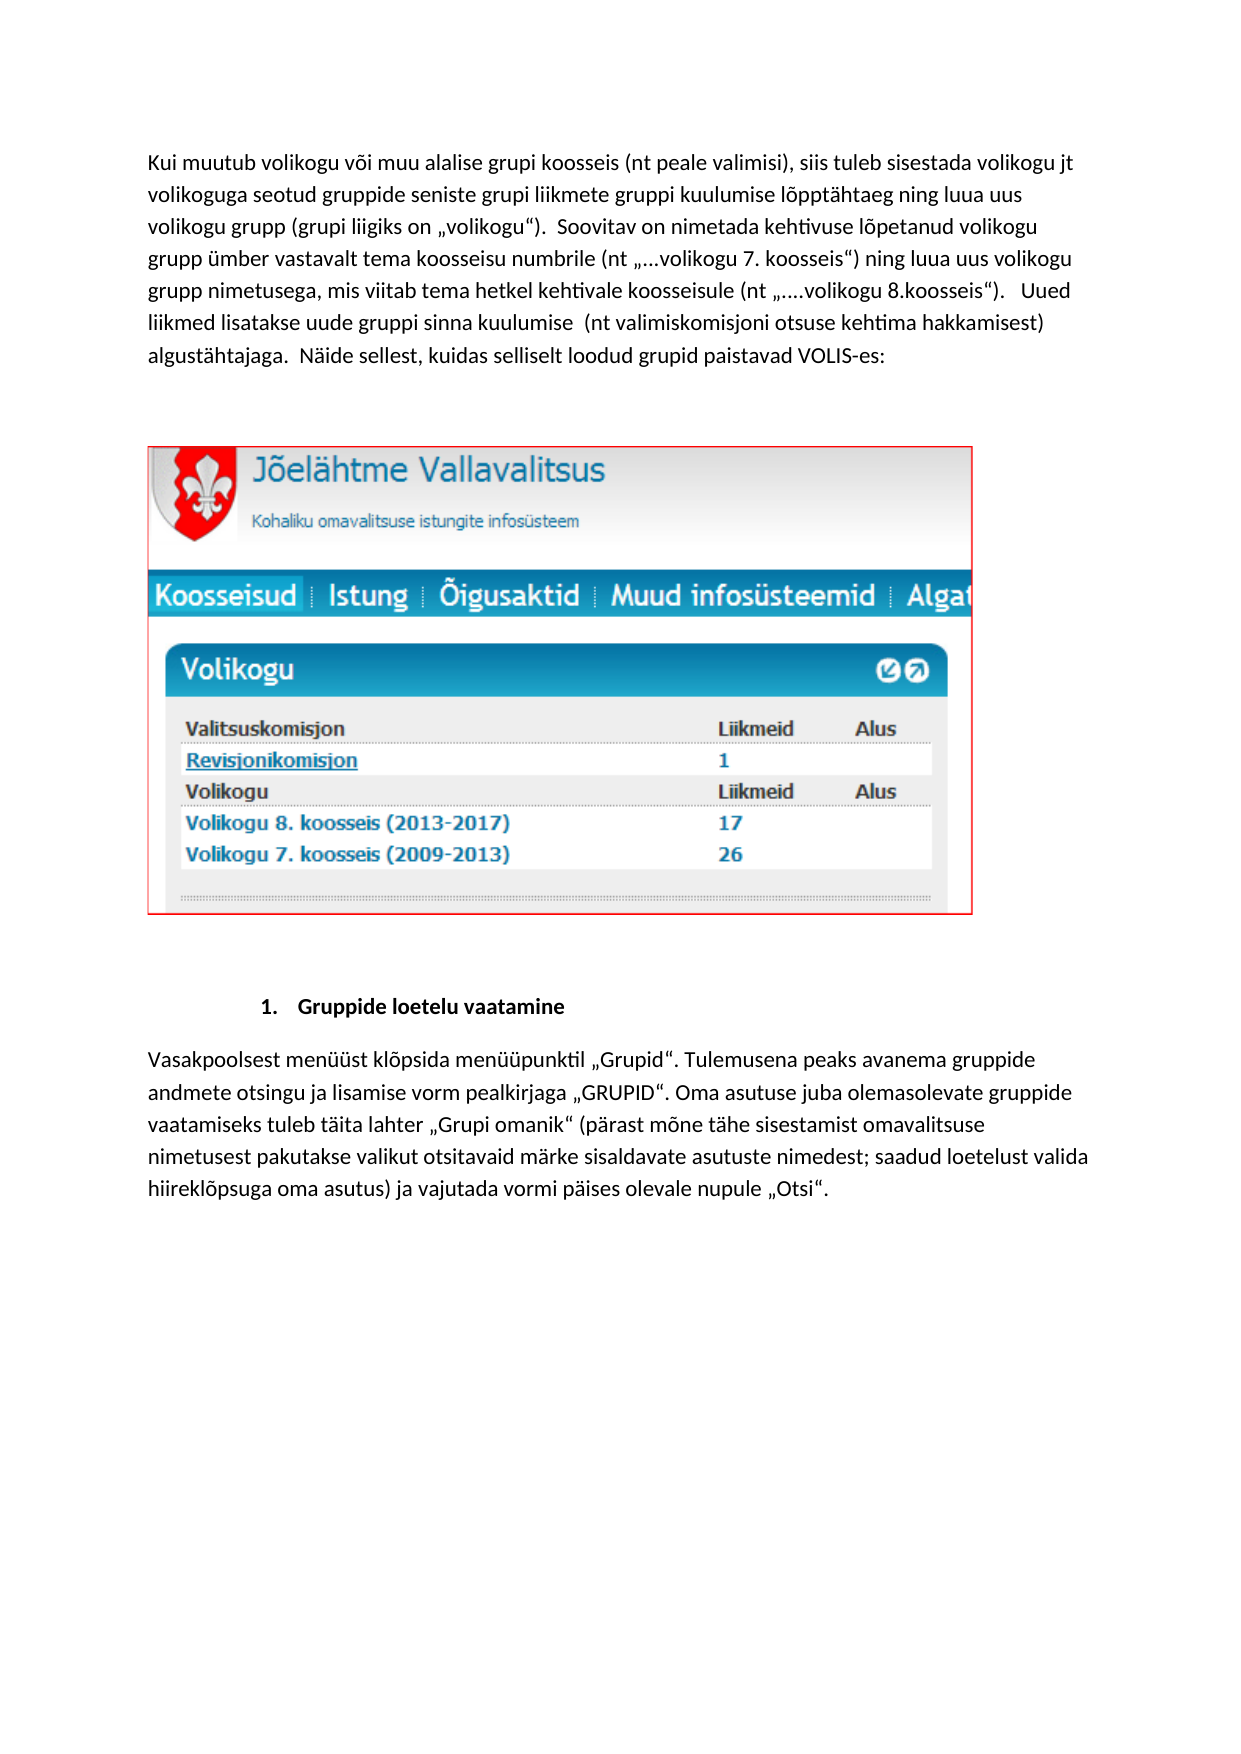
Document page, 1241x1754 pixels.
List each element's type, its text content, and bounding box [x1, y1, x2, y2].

list Gruppide loetelu vaatamine [260, 992, 1093, 1021]
list Kui muutub volikogu või muu alalise grupi koosseis (nt peale valimisi), siis tuleb sisestada volikogu jt volikoguga seotud gruppide seniste grupi liikmete gruppi kuulumise lõpptähtaeg ning luua uus volikogu grupp (grupi liigiks on „volikogu“). Soovitav on nimetada kehtivuse lõpetanud volikogu grupp ümber vastavalt tema koosseisu numbrile (nt „...volikogu 7. koosseis“) ning luua uus volikogu grupp nimetusega, mis viitab tema hetkel kehtivale koosseisule (nt „....volikogu 8.koosseis“). Uued liikmed lisatakse uude gruppi sinna kuulumise (nt valimiskomisjoni otsuse kehtima hakkamisest) algustähtajaga. Näide sellest, kuidas selliselt loodud grupid paistavad VOLIS-es: [148, 148, 1093, 369]
text Vasakpoolsest menüüst klõpsida menüüpunktil „Grupid“. Tulemusena peaks avanema gruppide andmete otsingu ja lisamise vorm pealkirjaga „GRUPID“. Oma asutuse juba olemasolevate gruppide vaatamiseks tuleb täita lahter „Grupi omanik“ (pärast mõne tähe sisestamist omavalitsuse nimetusest pakutakse valikut otsitavaid märke sisaldavate asutuste nimedest; saadud loetelust valida hiireklõpsuga oma asutus) ja vajutada vormi päises olevale nupule „Otsi“. [148, 1046, 1093, 1202]
